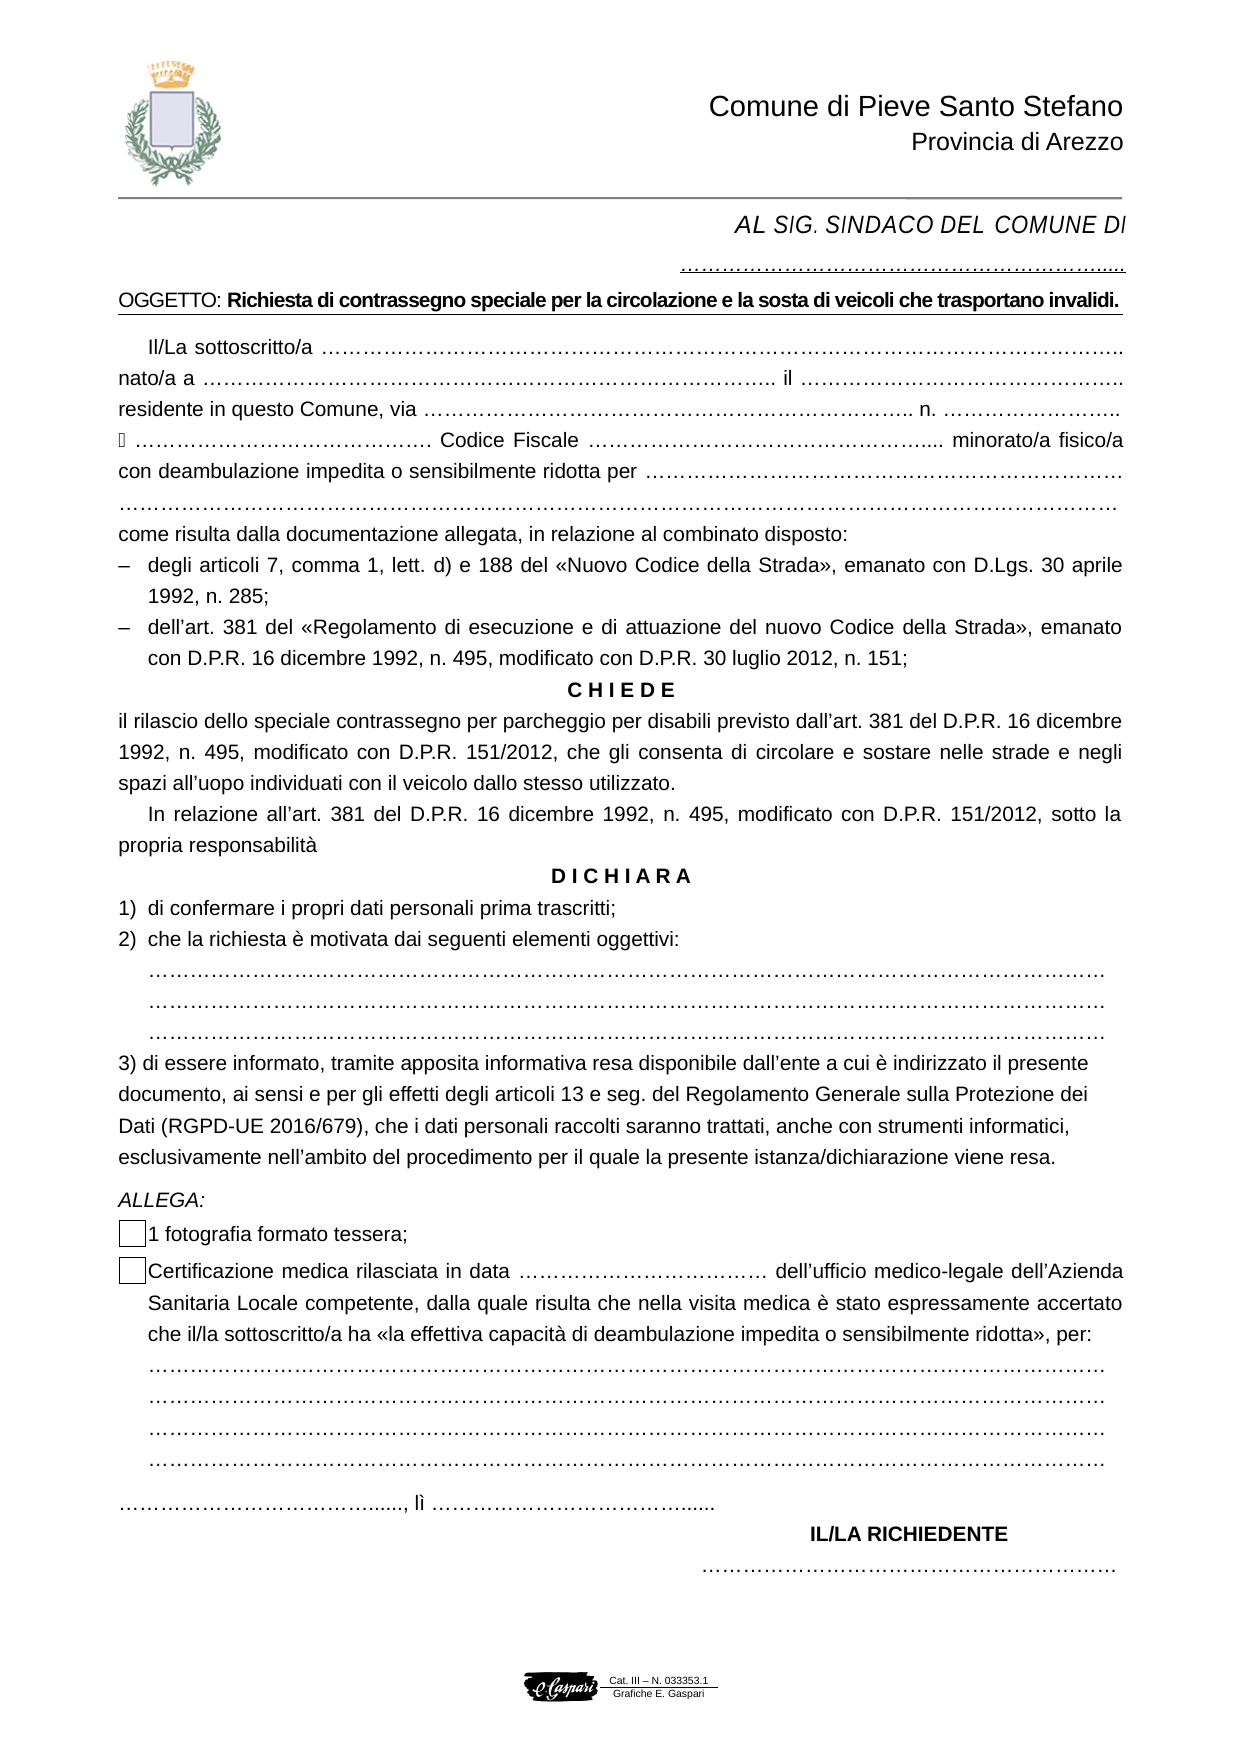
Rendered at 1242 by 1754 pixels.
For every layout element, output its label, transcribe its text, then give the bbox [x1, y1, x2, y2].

text Il/La sottoscritto/a …………………………………………………………………………………………………….. nato/a a ……………………………………………………………………….. il ……………………………………….. residente in questo Comune, via …………………………………………………………….. n. …………………….. [118, 335, 1123, 421]
text ………………………………………………………………………………………………………………………… ………………………………………………………………………………………………………………………… ………………………………………………………………………………………………………………………… ………………………………………………………………………………………………………………………… [148, 1353, 1123, 1471]
text ……………………………………………………..... [602, 251, 1126, 275]
text  ……………………………………. Codice Fiscale ………………………………………….... minorato/a fisico/a con deambulazione impedita o sensibilmente ridotta per …………………………………………………………… ……………………………………………………………………………………………………………………………… [118, 428, 1123, 514]
text ………………………………………………………………………………………………………………………… [148, 1020, 1123, 1044]
text il rilascio dello speciale contrassegno per parcheggio per disabili previsto dall’art. 381 del D.P.R. 16 dicembre 1992, n. 495, modificato con D.P.R. 151/2012, che gli consenta di circolare e sostare nelle strade e negli spazi all’uopo individuati con il veicolo dallo stesso utilizzato. [118, 708, 1123, 795]
text Provincia di Arezzo [224, 127, 1123, 156]
picture [523, 1671, 598, 1702]
text OGGETTO: Richiesta di contrassegno speciale per la circolazione e la sosta di veicoli che trasportano invalidi. [118, 288, 1123, 314]
text 1 fotografia formato tessera; [118, 1219, 1123, 1247]
text Certificazione medica rilasciata in data ……………………………… dell’ufficio medico-legale dell’Azienda Sanitaria Locale competente, dalla quale risulta che nella visita medica è stato espressamente accertato che il/la sottoscritto/a ha «la effettiva capacità di deambulazione impedita o sensibilmente ridotta», per: [118, 1256, 1123, 1346]
text AL SIG. SINDACO DEL COMUNE DI [561, 210, 1126, 239]
text 3) di essere informato, tramite apposita informativa resa disponibile dall’ente a cui è indirizzato il presente documento, ai sensi e per gli effetti degli articoli 13 e seg. del Regolamento Generale sulla Protezione dei Dati (RGPD-UE 2016/679), che i dati personali raccolti saranno trattati, anche con strumenti informatici, esclusivamente nell’ambito del procedimento per il quale la presente istanza/dichiarazione viene resa. [118, 1051, 1123, 1168]
text IL/LA RICHIEDENTE [694, 1521, 1123, 1545]
text come risulta dalla documentazione allegata, in relazione al combinato disposto: [118, 522, 1123, 546]
text In relazione all’art. 381 del D.P.R. 16 dicembre 1992, n. 495, modificato con D.P.R. 151/2012, sotto la propria responsabilità [118, 802, 1123, 857]
text ALLEGA: [118, 1188, 1123, 1212]
text – dell’art. 381 del «Regolamento di esecuzione e di attuazione del nuovo Codice della Strada», emanato con D.P.R. 16 dicembre 1992, n. 495, modificato con D.P.R. 30 luglio 2012, n. 151; [118, 615, 1123, 670]
text ………………………………………………………………………………………………………………………… [148, 958, 1123, 982]
text ………………………………......, lì ………………………………...... [118, 1490, 1123, 1514]
text 2) che la richiesta è motivata dai seguenti elementi oggettivi: [118, 927, 1123, 951]
text …………………………………………………… [694, 1553, 1123, 1577]
picture [122, 58, 224, 189]
text – degli articoli 7, comma 1, lett. d) e 188 del «Nuovo Codice della Strada», emanato con D.Lgs. 30 aprile 1992, n. 285; [118, 553, 1123, 608]
text D I C H I A R A [118, 864, 1123, 888]
text Comune di Pieve Santo Stefano [224, 89, 1123, 122]
text 1) di confermare i propri dati personali prima trascritti; [118, 895, 1123, 919]
text ………………………………………………………………………………………………………………………… [148, 989, 1123, 1013]
text C H I E D E [118, 677, 1123, 701]
